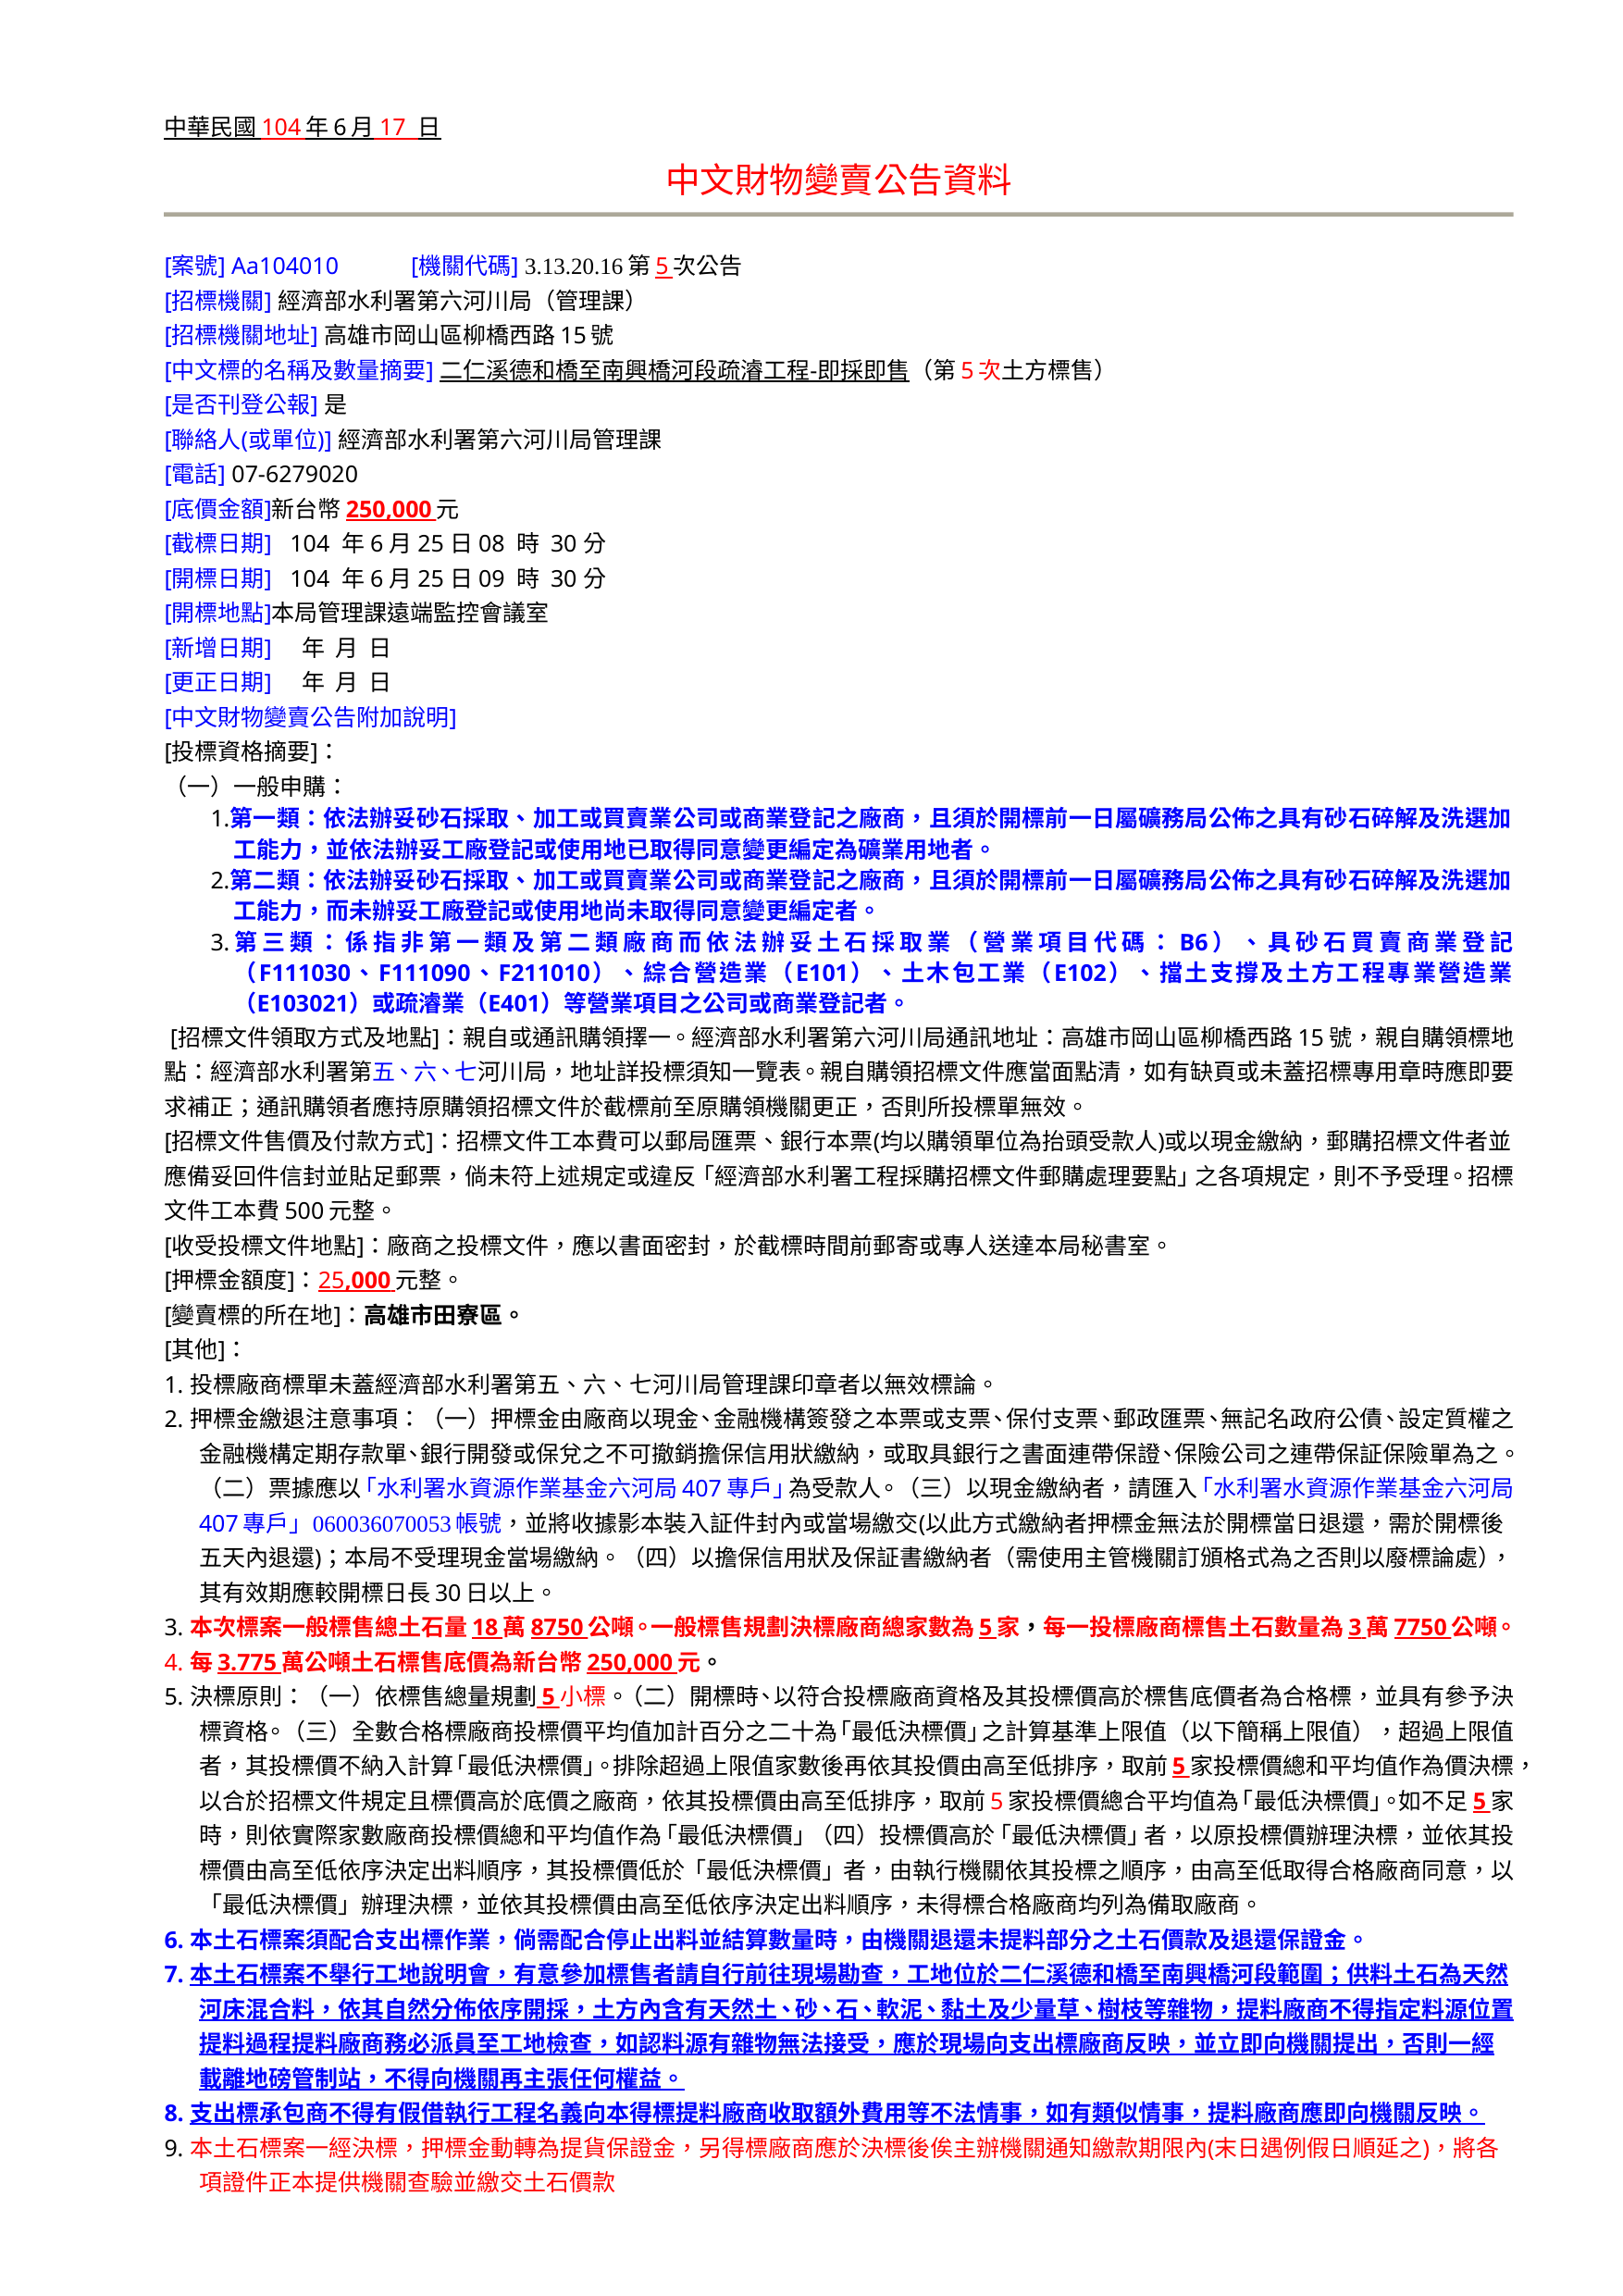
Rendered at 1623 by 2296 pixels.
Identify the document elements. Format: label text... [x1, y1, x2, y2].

text 1. 投標廠商標單未蓋經濟部水利署第五、六、七河川局管理課印章者以無效標論。 [164, 1365, 1514, 1400]
text 8. 支出標承包商不得有假借執行工程名義向本得標提料廠商收取額外費用等不法情事，如有類似情事，提料廠商應即向機關反映。 [164, 2094, 1514, 2128]
text 3.第三類：係指非第一類及第二類廠商而依法辦妥土石採取業（營業項目代碼：B6）、具砂石買賣商業登記（F111030、F111090、F211010）、綜合營造業（E101）、土木包工業（E102）、擋土支撐及土方工程專業營造業（E103021）或疏濬業（E401）等營業項目之公司或商業登記者。 [210, 925, 1514, 1018]
text 3. 本次標案一般標售總土石量18萬8750公噸。一般標售規劃決標廠商總家數為5家，每一投標廠商標售土石數量為3萬7750公噸。 [164, 1608, 1514, 1643]
text 5. 決標原則：（一）依標售總量規劃 5小標。（二）開標時、以符合投標廠商資格及其投標價高於標售底價者為合格標，並具有參予決標資格。（三）全數合格標廠商投標價平均值加計百分之二十為「最低決標價」之計算基準上限值（以下簡稱上限值），超過上限值者，其投標價不納入計算「最低決標價」。排除超過上限值家數後再依其投價由高至低排序，取前5家投標價總和平均值作為價決標，以合於招標文件規定且標價高於底價之廠商，依其投標價由高至低排序，取前5家投標價總合平均值為「最低決標價」。如不足5家時，則依實際家數廠商投標價總和平均值作為「最低決標價」（四）投標價高於「最低決標價」者，以原投標價辦理決標，並依其投標價由高至低依序決定出料順序，其投標價低於「最低決標價」者，由執行機關依其投標之順序，由高至低取得合格廠商同意，以「最低決標價」辦理決標，並依其投標價由高至低依序決定出料順序，未得標合格廠商均列為備取廠商。 [164, 1678, 1514, 1920]
text 中華民國104年6月 17 日 [164, 108, 1514, 143]
text 2.第二類：依法辦妥砂石採取、加工或買賣業公司或商業登記之廠商，且須於開標前一日屬礦務局公佈之具有砂石碎解及洗選加工能力，而未辦妥工廠登記或使用地尚未取得同意變更編定者。 [210, 864, 1514, 925]
text 9. 本土石標案一經決標，押標金動轉為提貨保證金，另得標廠商應於決標後俟主辦機關通知繳款期限內(末日遇例假日順延之)，將各項證件正本提供機關查驗並繳交土石價款 [164, 2128, 1514, 2198]
text [押標金額度]：25,000元整。 [變賣標的所在地]：高雄市田寮區。 [其他]： [164, 1261, 1514, 1365]
text [案號] Aa104010 [機關代碼] 3.13.20.16第5次公告 [招標機關] 經濟部水利署第六河川局（管理課） [招標機關地址] 高雄市岡山區柳橋西路15號 [中文標的名稱及數量摘要] 二仁溪德和橋至南興橋河段疏濬工程-即採即售（第5次土方標售） [164, 247, 1514, 386]
text [招標文件售價及付款方式]：招標文件工本費可以郵局匯票、銀行本票(均以購領單位為抬頭受款人)或以現金繳納，郵購招標文件者並應備妥回件信封並貼足郵票，倘未符上述規定或違反「經濟部水利署工程採購招標文件郵購處理要點」之各項規定，則不予受理。招標文件工本費500元整。 [收受投標文件地點]：廠商之投標文件，應以書面密封，於截標時間前郵寄或專人送達本局秘書室。 [164, 1123, 1514, 1261]
text 1.第一類：依法辦妥砂石採取、加工或買賣業公司或商業登記之廠商，且須於開標前一日屬礦務局公佈之具有砂石碎解及洗選加工能力，並依法辦妥工廠登記或使用地已取得同意變更編定為礦業用地者。 [210, 802, 1514, 864]
text 4. 每3.775萬公噸土石標售底價為新台幣250,000元。 [164, 1643, 1514, 1678]
text [是否刊登公報] 是 [聯絡人(或單位)] 經濟部水利署第六河川局管理課 [電話] 07-6279020 [164, 386, 1514, 490]
text 7. 本土石標案不舉行工地說明會，有意參加標售者請自行前往現場勘查，工地位於二仁溪德和橋至南興橋河段範圍；供料土石為天然河床混合料，依其自然分佈依序開採，土方內含有天然土、砂、石、軟泥、黏土及少量草、樹枝等雜物，提料廠商不得指定料源位置，提料過程提料廠商務必派員至工地檢查，如認料源有雜物無法接受，應於現場向支出標廠商反映，並立即向機關提出，否則一經載離地磅管制站，不得向機關再主張任何權益。 [164, 1955, 1514, 2094]
text 中文財物變賣公告資料 [164, 143, 1514, 212]
text [底價金額]新台幣250,000元 [截標日期] 104 年 6 月 25 日 08 時 30 分 [開標日期] 104 年 6 月 25 日 09 時 30 分 [開標地點]本局管理課遠端監控會議室 [新增日期] 年 月 日 [更正日期] 年 月 日 [中文財物變賣公告附加說明] [投標資格摘要]： [164, 490, 1514, 767]
text [招標文件領取方式及地點]：親自或通訊購領擇一。經濟部水利署第六河川局通訊地址：高雄市岡山區柳橋西路15號，親自購領標地點：經濟部水利署第五、六、七河川局，地址詳投標須知一覽表。親自購領招標文件應當面點清，如有缺頁或未蓋招標專用章時應即要求補正；通訊購領者應持原購領招標文件於截標前至原購領機關更正，否則所投標單無效。 [164, 1018, 1514, 1123]
text （一）一般申購： [164, 767, 1514, 802]
text 6. 本土石標案須配合支出標作業，倘需配合停止出料並結算數量時，由機關退還未提料部分之土石價款及退還保證金。 [164, 1920, 1514, 1955]
text 2. 押標金繳退注意事項：（一）押標金由廠商以現金、金融機構簽發之本票或支票、保付支票、郵政匯票、無記名政府公債、設定質權之金融機構定期存款單、銀行開發或保兌之不可撤銷擔保信用狀繳納，或取具銀行之書面連帶保證、保險公司之連帶保証保險單為之。（二）票據應以「水利署水資源作業基金六河局407專戶」為受款人。（三）以現金繳納者，請匯入「水利署水資源作業基金六河局407專戶」060036070053帳號，並將收據影本裝入証件封內或當場繳交(以此方式繳納者押標金無法於開標當日退還，需於開標後五天內退還)；本局不受理現金當場繳納。（四）以擔保信用狀及保証書繳納者（需使用主管機關訂頒格式為之否則以廢標論處），其有效期應較開標日長30日以上。 [164, 1400, 1514, 1608]
